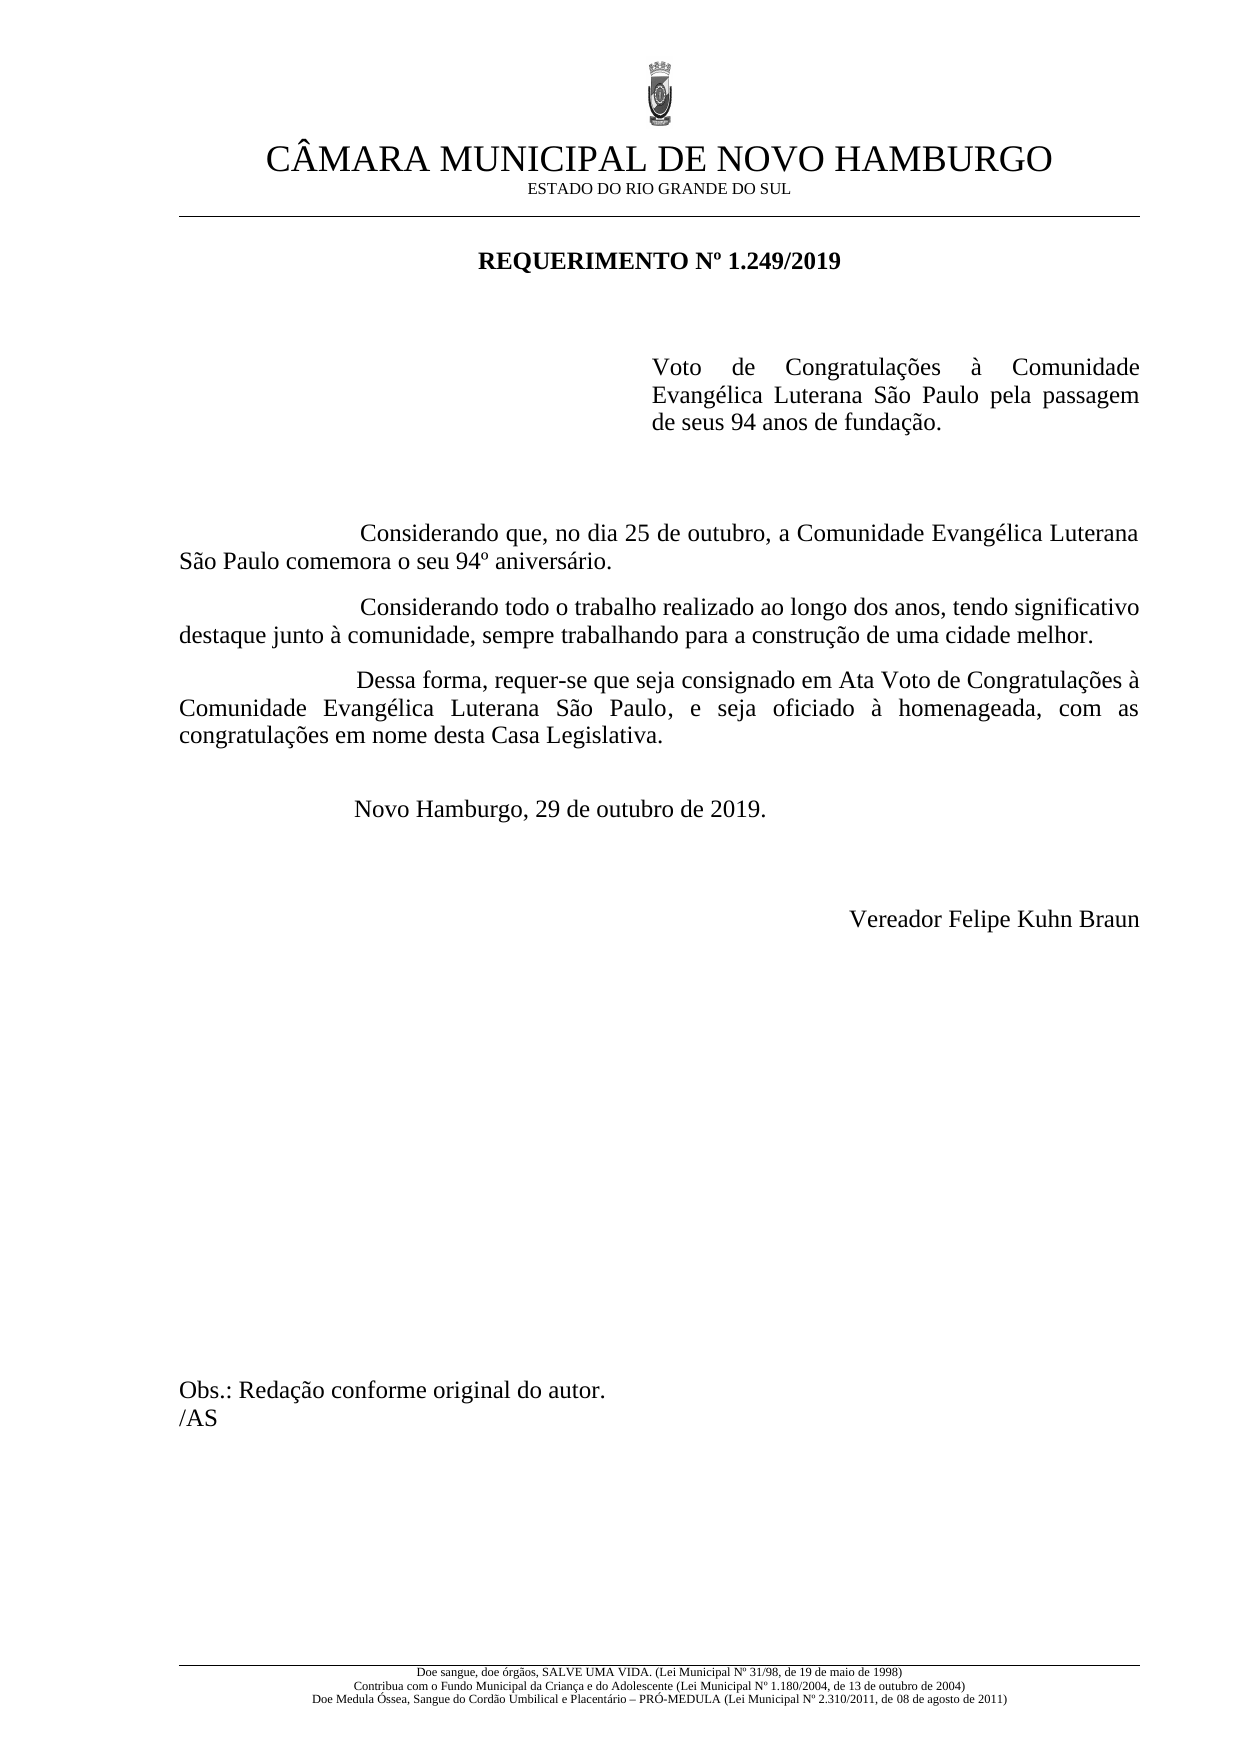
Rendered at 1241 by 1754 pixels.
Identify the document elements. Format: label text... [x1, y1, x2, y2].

text Considerando todo o trabalho realizado ao longo dos anos, tendo significativo destaque junto à comunidade, sempre trabalhando para a construção de uma cidade melhor. [179, 593, 1140, 648]
text Considerando que, no dia 25 de outubro, a Comunidade Evangélica Luterana São Paulo comemora o seu 94º aniversário. [179, 519, 1140, 575]
text Voto de Congratulações à Comunidade Evangélica Luterana São Paulo pela passagem de seus 94 anos de fundação. [652, 353, 1140, 436]
text /AS [179, 1404, 1140, 1432]
text REQUERIMENTO Nº 1.249/2019 [179, 247, 1140, 274]
text Obs.: Redação conforme original do autor. [179, 1377, 1140, 1404]
text Vereador Felipe Kuhn Braun [179, 906, 1140, 933]
list Novo Hamburgo, 29 de outubro de 2019. [179, 795, 1140, 822]
text Dessa forma, requer-se que seja consignado em Ata Voto de Congratulações à Comunidade Evangélica Luterana São Paulo, e seja oficiado à homenageada, com as congratulações em nome desta Casa Legislativa. [179, 666, 1140, 749]
